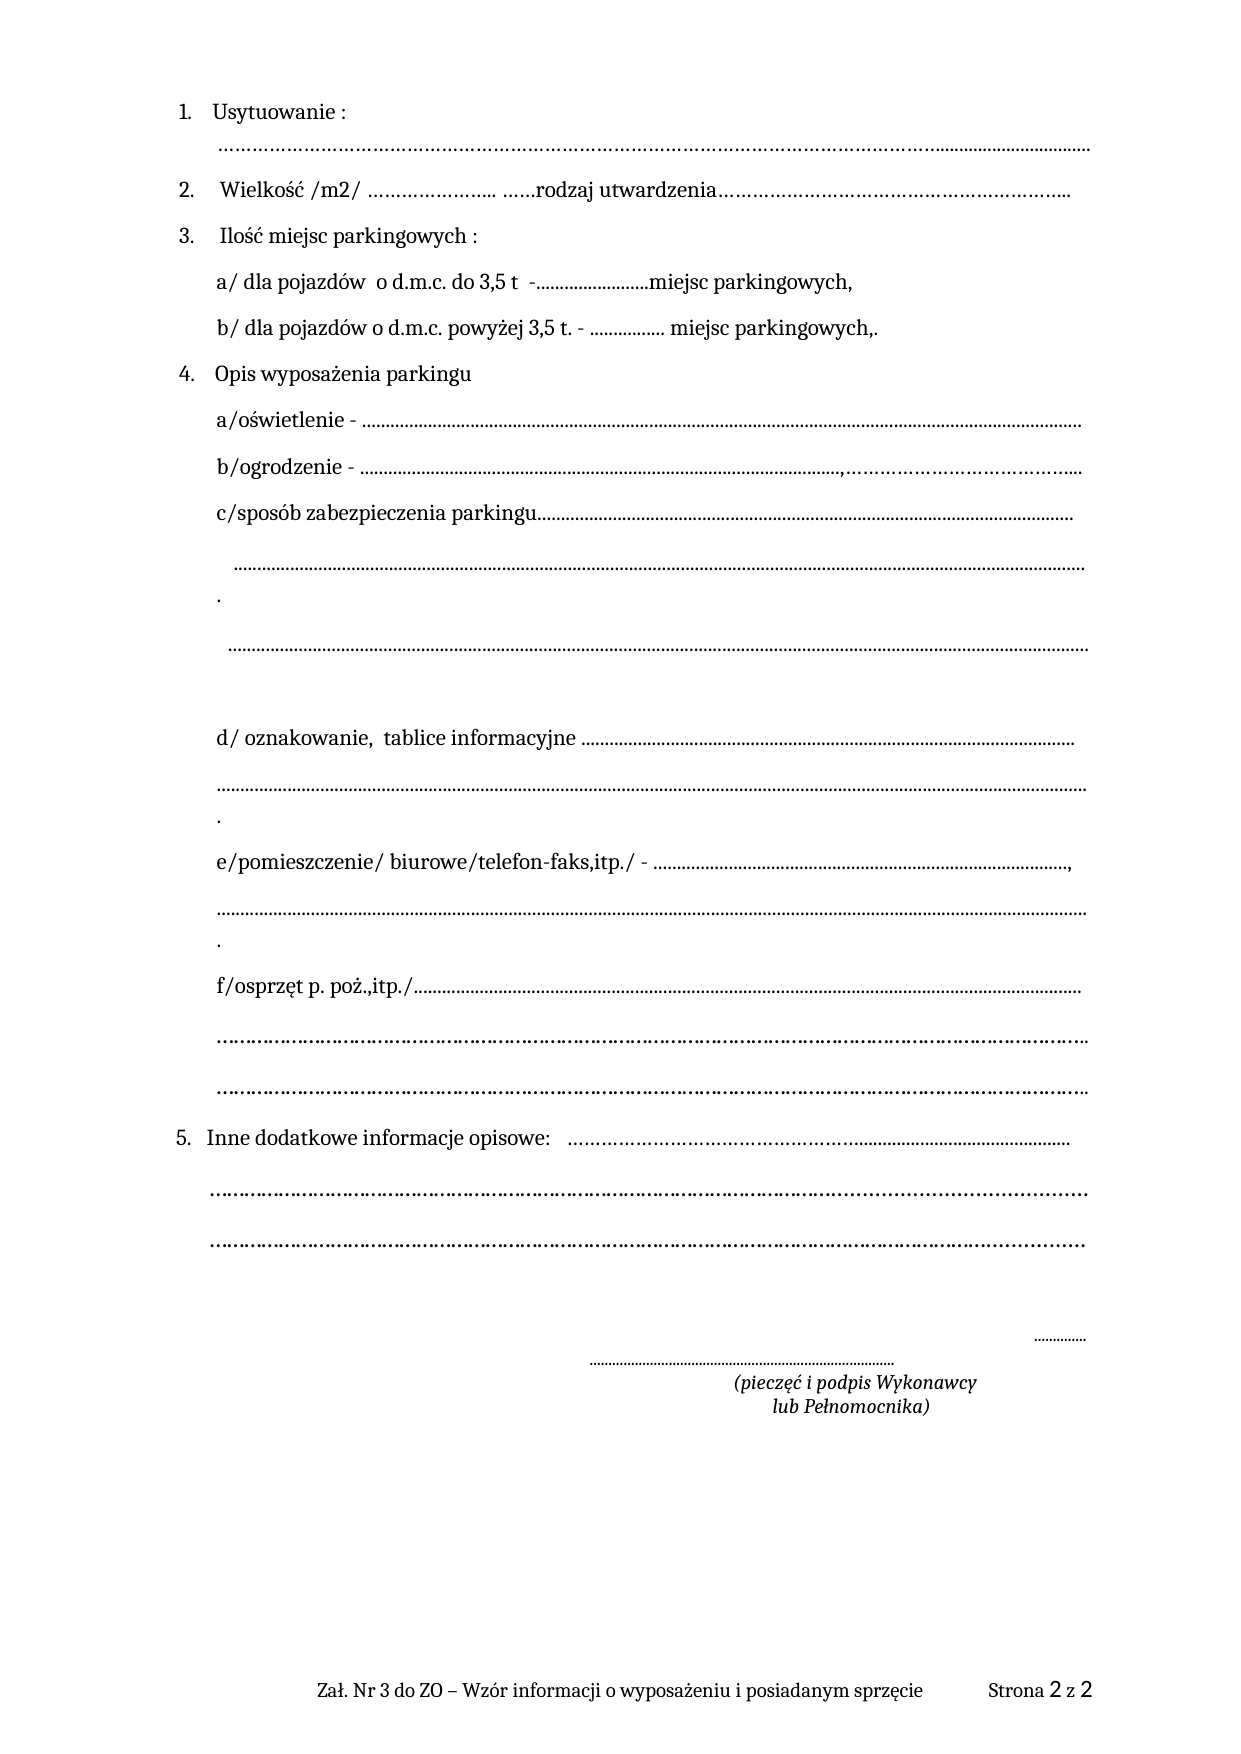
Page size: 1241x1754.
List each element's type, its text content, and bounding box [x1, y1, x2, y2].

text b/ogrodzenie - ......................................................................................................,…………………………………... [216, 453, 1092, 480]
text (pieczęć i podpis Wykonawcy lub Pełnomocnika) [516, 1370, 1092, 1418]
text a/oświetlenie - ......................................................................................................................................................... [216, 407, 1092, 434]
text …………………………………………………………………………………………………………………………………….. [216, 1019, 1092, 1049]
text a/ dla pojazdów o d.m.c. do 3,5 t -........................miejsc parkingowych, [216, 269, 1092, 295]
text ............................................................................................... [590, 1322, 1092, 1370]
text f/osprzęt p. poż.,itp./.............................................................................................................................................. [216, 973, 1092, 999]
text ....................................................................................................................................................................................... [216, 628, 1092, 658]
text 4. Opis wyposażenia parkingu [179, 361, 1092, 387]
text d/ oznakowanie, tablice informacyjne ......................................................................................................... [216, 725, 1092, 751]
text .......................................................................................................................................................................................... [216, 895, 1092, 953]
text 2. Wielkość /m2/ ………………….. ……rodzaj utwardzenia…………………………………………………….. [179, 177, 1092, 203]
text b/ dla pojazdów o d.m.c. powyżej 3,5 t. - ................ miejsc parkingowych,. [216, 315, 1092, 341]
text .......................................................................................................................................................................................... [216, 771, 1092, 829]
text e/pomieszczenie/ biurowe/telefon-faks,itp./ - ........................................................................................, [216, 849, 1092, 875]
text ………………………………………………………………………………………………………………………................ [148, 1223, 1092, 1254]
text …………………………………………………………………………………………………………………………………….. [216, 1070, 1092, 1100]
text 1. Usytuowanie : ………………………………………………………………………………………………………………................................ [179, 99, 1092, 157]
text ………………………………………………………………………………………………......................................... [148, 1172, 1092, 1203]
text c/sposób zabezpieczenia parkingu.................................................................................................................. [216, 499, 1092, 526]
text 3. Ilość miejsc parkingowych : [179, 223, 1092, 249]
text 5. Inne dodatkowe informacje opisowe: ……………………………………………............................................. [148, 1121, 1092, 1152]
text ...................................................................................................................................................................................... [216, 546, 1092, 608]
